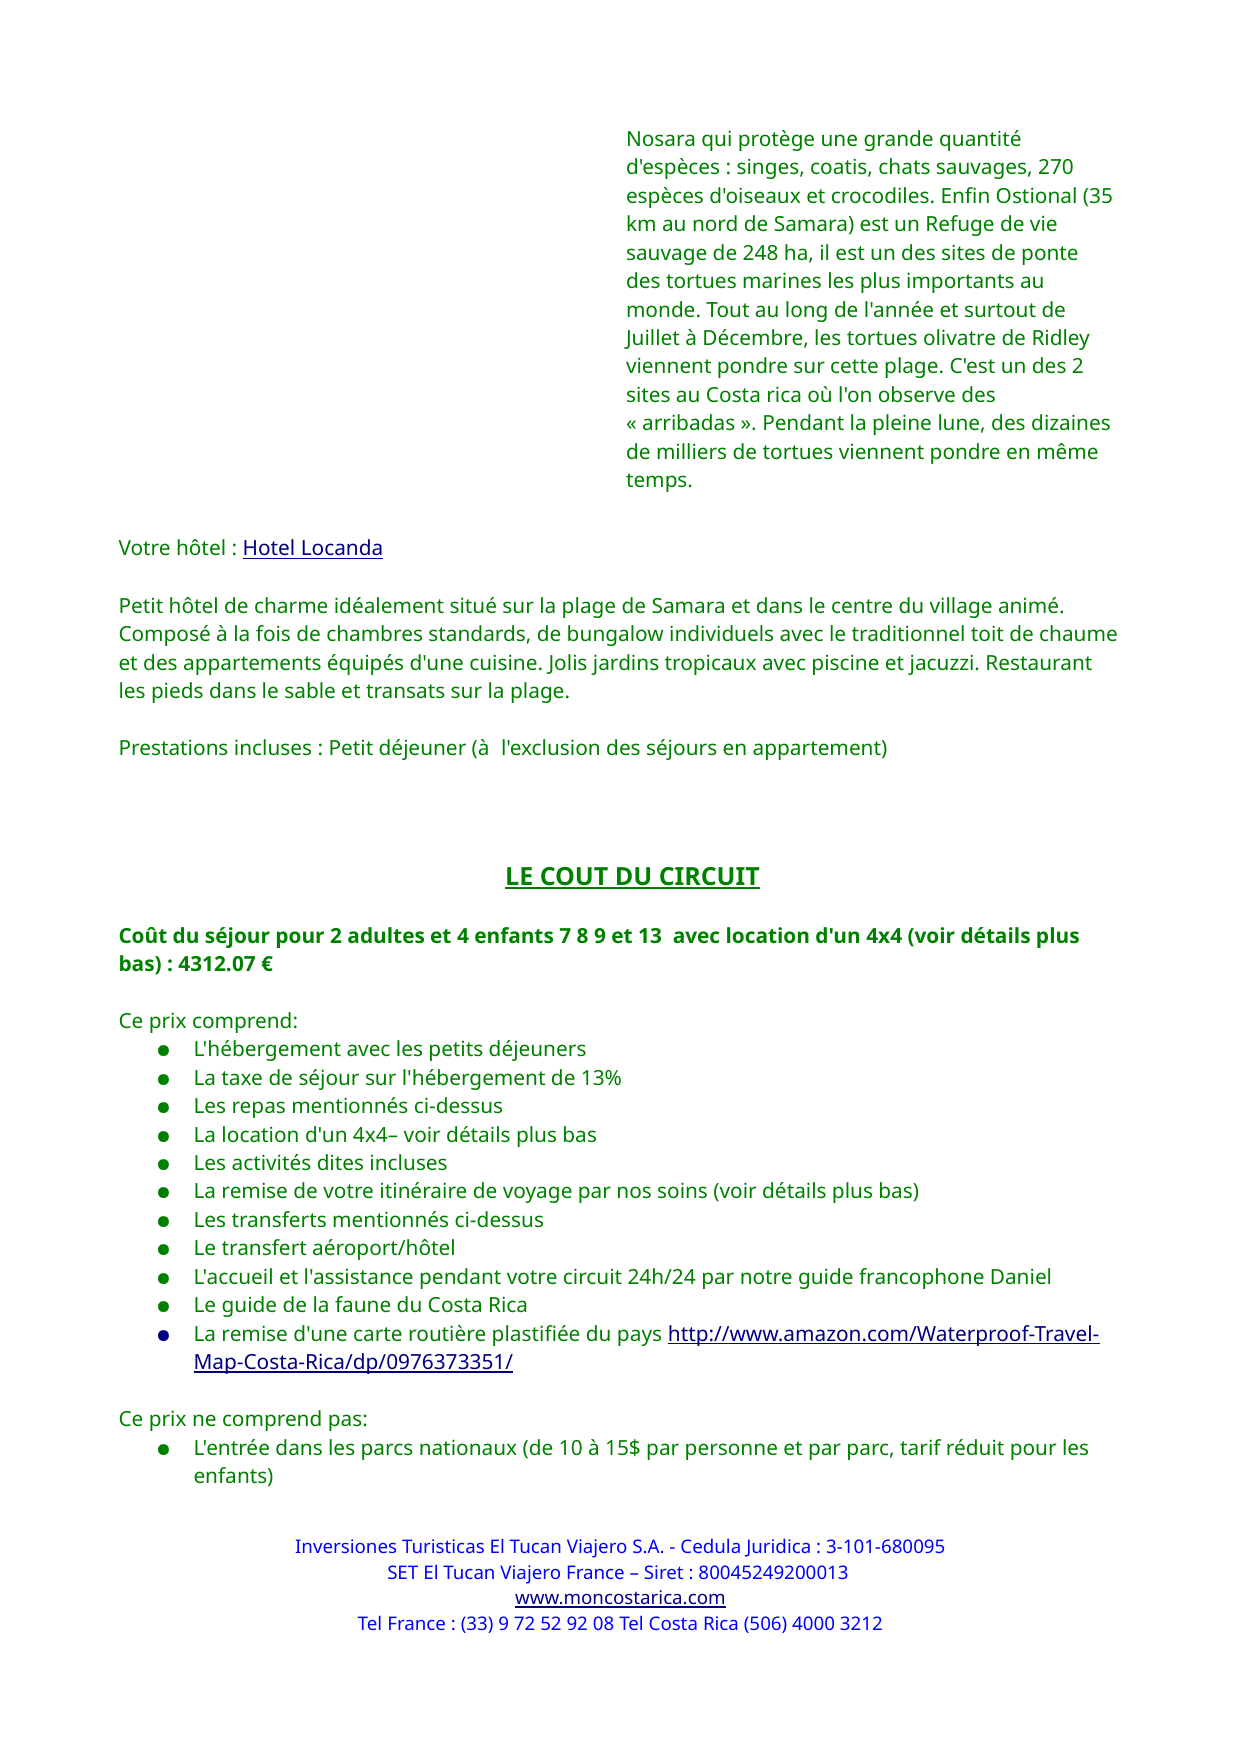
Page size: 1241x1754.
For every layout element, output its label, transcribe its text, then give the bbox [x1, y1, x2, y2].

list L'hébergement avec les petits déjeuners [156, 1034, 1122, 1063]
list La remise de votre itinéraire de voyage par nos soins (voir détails plus bas) [156, 1177, 1122, 1205]
list Le guide de la faune du Costa Rica [156, 1290, 1122, 1319]
list Les transferts mentionnés ci-dessus [156, 1205, 1122, 1233]
list L'accueil et l'assistance pendant votre circuit 24h/24 par notre guide francophone Daniel [156, 1262, 1122, 1290]
table_header [118, 118, 620, 499]
text Ce prix ne comprend pas: [118, 1404, 1122, 1433]
text Petit hôtel de charme idéalement situé sur la plage de Samara et dans le centre du village animé. Composé à la fois de chambres standards, de bungalow individuels avec le traditionnel toit de chaume et des appartements équipés d'une cuisine. Jolis jardins tropicaux avec piscine et jacuzzi. Restaurant les pieds dans le sable et transats sur la plage. [118, 591, 1122, 704]
list Les repas mentionnés ci-dessus [156, 1091, 1122, 1120]
text Coût du séjour pour 2 adultes et 4 enfants 7 8 9 et 13 avec location d'un 4x4 (voir détails plus bas) : 4312.07 € [118, 921, 1122, 978]
list La taxe de séjour sur l'hébergement de 13% [156, 1063, 1122, 1091]
text Votre hôtel : Hotel Locanda [118, 533, 1122, 562]
text Ce prix comprend: [118, 1006, 1122, 1034]
table_header Nosara qui protège une grande quantité d'espèces : singes, coatis, chats sauvages, 270 espèces d'oiseaux et crocodiles. Enfin Ostional (35 km au nord de Samara) est un Refuge de vie sauvage de 248 ha, il est un des sites de ponte des tortues marines les plus importants au monde. Tout au long de l'année et surtout de Juillet à Décembre, les tortues olivatre de Ridley viennent pondre sur cette plage. C'est un des 2 sites au Costa rica où l'on observe des « arribadas ». Pendant la pleine lune, des dizaines de milliers de tortues viennent pondre en même temps. [620, 118, 1122, 499]
list Le transfert aéroport/hôtel [156, 1233, 1122, 1262]
list La location d'un 4x4– voir détails plus bas [156, 1120, 1122, 1148]
text LE COUT DU CIRCUIT [118, 858, 1146, 892]
list L'entrée dans les parcs nationaux (de 10 à 15$ par personne et par parc, tarif réduit pour les enfants) [156, 1433, 1122, 1489]
list Les activités dites incluses [156, 1148, 1122, 1177]
list La remise d'une carte routière plastifiée du pays http://www.amazon.com/Waterproof-Travel-Map-Costa-Rica/dp/0976373351/ [156, 1319, 1122, 1376]
text Prestations incluses : Petit déjeuner (à l'exclusion des séjours en appartement) [118, 733, 1122, 762]
